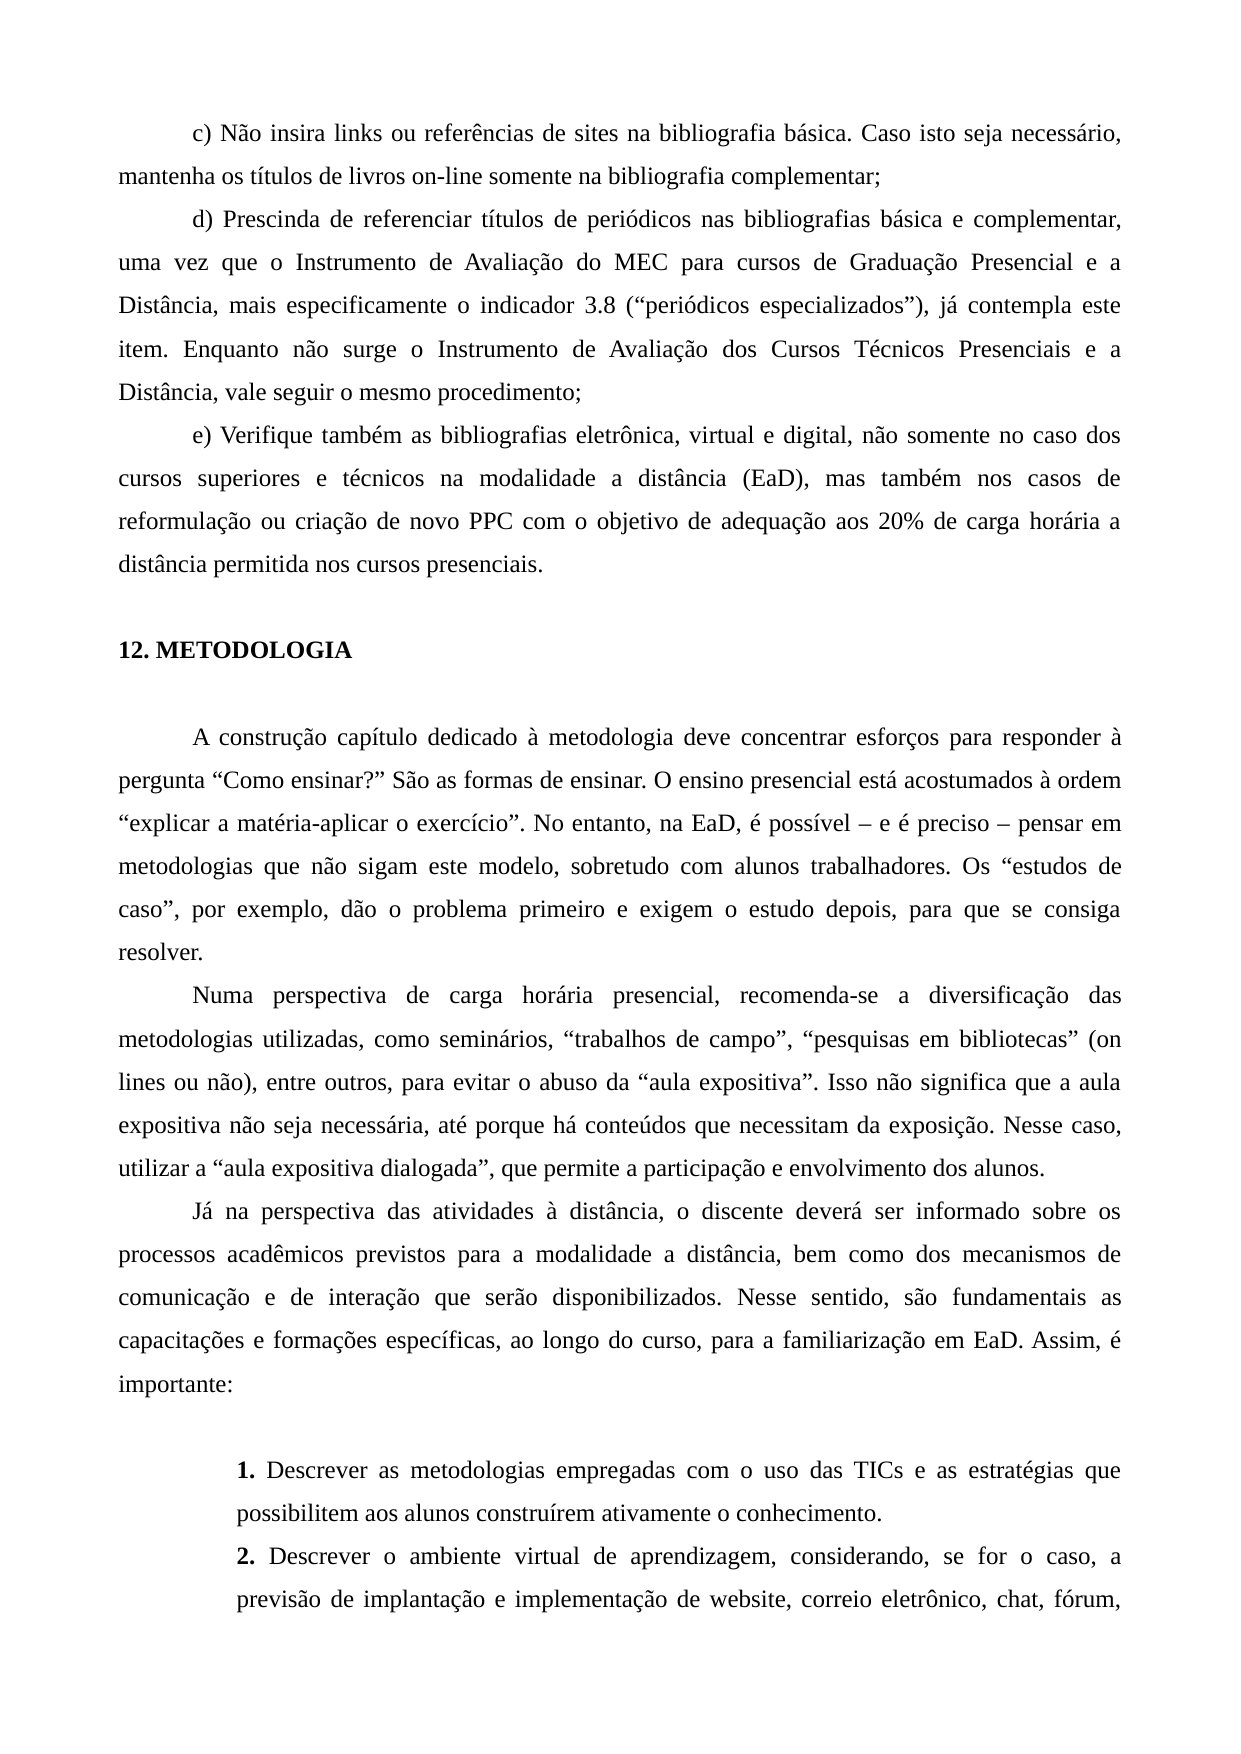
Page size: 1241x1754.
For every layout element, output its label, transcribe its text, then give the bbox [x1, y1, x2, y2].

text 2. Descrever o ambiente virtual de aprendizagem, considerando, se for o caso, a previsão de implantação e implementação de website, correio eletrônico, chat, fórum, [236, 1541, 1123, 1613]
text 1. Descrever as metodologias empregadas com o uso das TICs e as estratégias que possibilitem aos alunos construírem ativamente o conhecimento. [236, 1455, 1123, 1527]
text Já na perspectiva das atividades à distância, o discente deverá ser informado sobre os processos acadêmicos previstos para a modalidade a distância, bem como dos mecanismos de comunicação e de interação que serão disponibilizados. Nesse sentido, são fundamentais as capacitações e formações específicas, ao longo do curso, para a familiarização em EaD. Assim, é importante: [118, 1196, 1123, 1397]
text Numa perspectiva de carga horária presencial, recomenda-se a diversificação das metodologias utilizadas, como seminários, “trabalhos de campo”, “pesquisas em bibliotecas” (on lines ou não), entre outros, para evitar o abuso da “aula expositiva”. Isso não significa que a aula expositiva não seja necessária, até porque há conteúdos que necessitam da exposição. Nesse caso, utilizar a “aula expositiva dialogada”, que permite a participação e envolvimento dos alunos. [118, 981, 1123, 1182]
text e) Verifique também as bibliografias eletrônica, virtual e digital, não somente no caso dos cursos superiores e técnicos na modalidade a distância (EaD), mas também nos casos de reformulação ou criação de novo PPC com o objetivo de adequação aos 20% de carga horária a distância permitida nos cursos presenciais. [118, 420, 1123, 578]
text d) Prescinda de referenciar títulos de periódicos nas bibliografias básica e complementar, uma vez que o Instrumento de Avaliação do MEC para cursos de Graduação Presencial e a Distância, mais especificamente o indicador 3.8 (“periódicos especializados”), já contempla este item. Enquanto não surge o Instrumento de Avaliação dos Cursos Técnicos Presenciais e a Distância, vale seguir o mesmo procedimento; [118, 204, 1123, 406]
text c) Não insira links ou referências de sites na bibliografia básica. Caso isto seja necessário, mantenha os títulos de livros on-line somente na bibliografia complementar; [118, 118, 1123, 190]
text 12. METODOLOGIA [118, 636, 1123, 664]
text A construção capítulo dedicado à metodologia deve concentrar esforços para responder à pergunta “Como ensinar?” São as formas de ensinar. O ensino presencial está acostumados à ordem “explicar a matéria-aplicar o exercício”. No entanto, na EaD, é possível – e é preciso – pensar em metodologias que não sigam este modelo, sobretudo com alunos trabalhadores. Os “estudos de caso”, por exemplo, dão o problema primeiro e exigem o estudo depois, para que se consiga resolver. [118, 722, 1123, 966]
